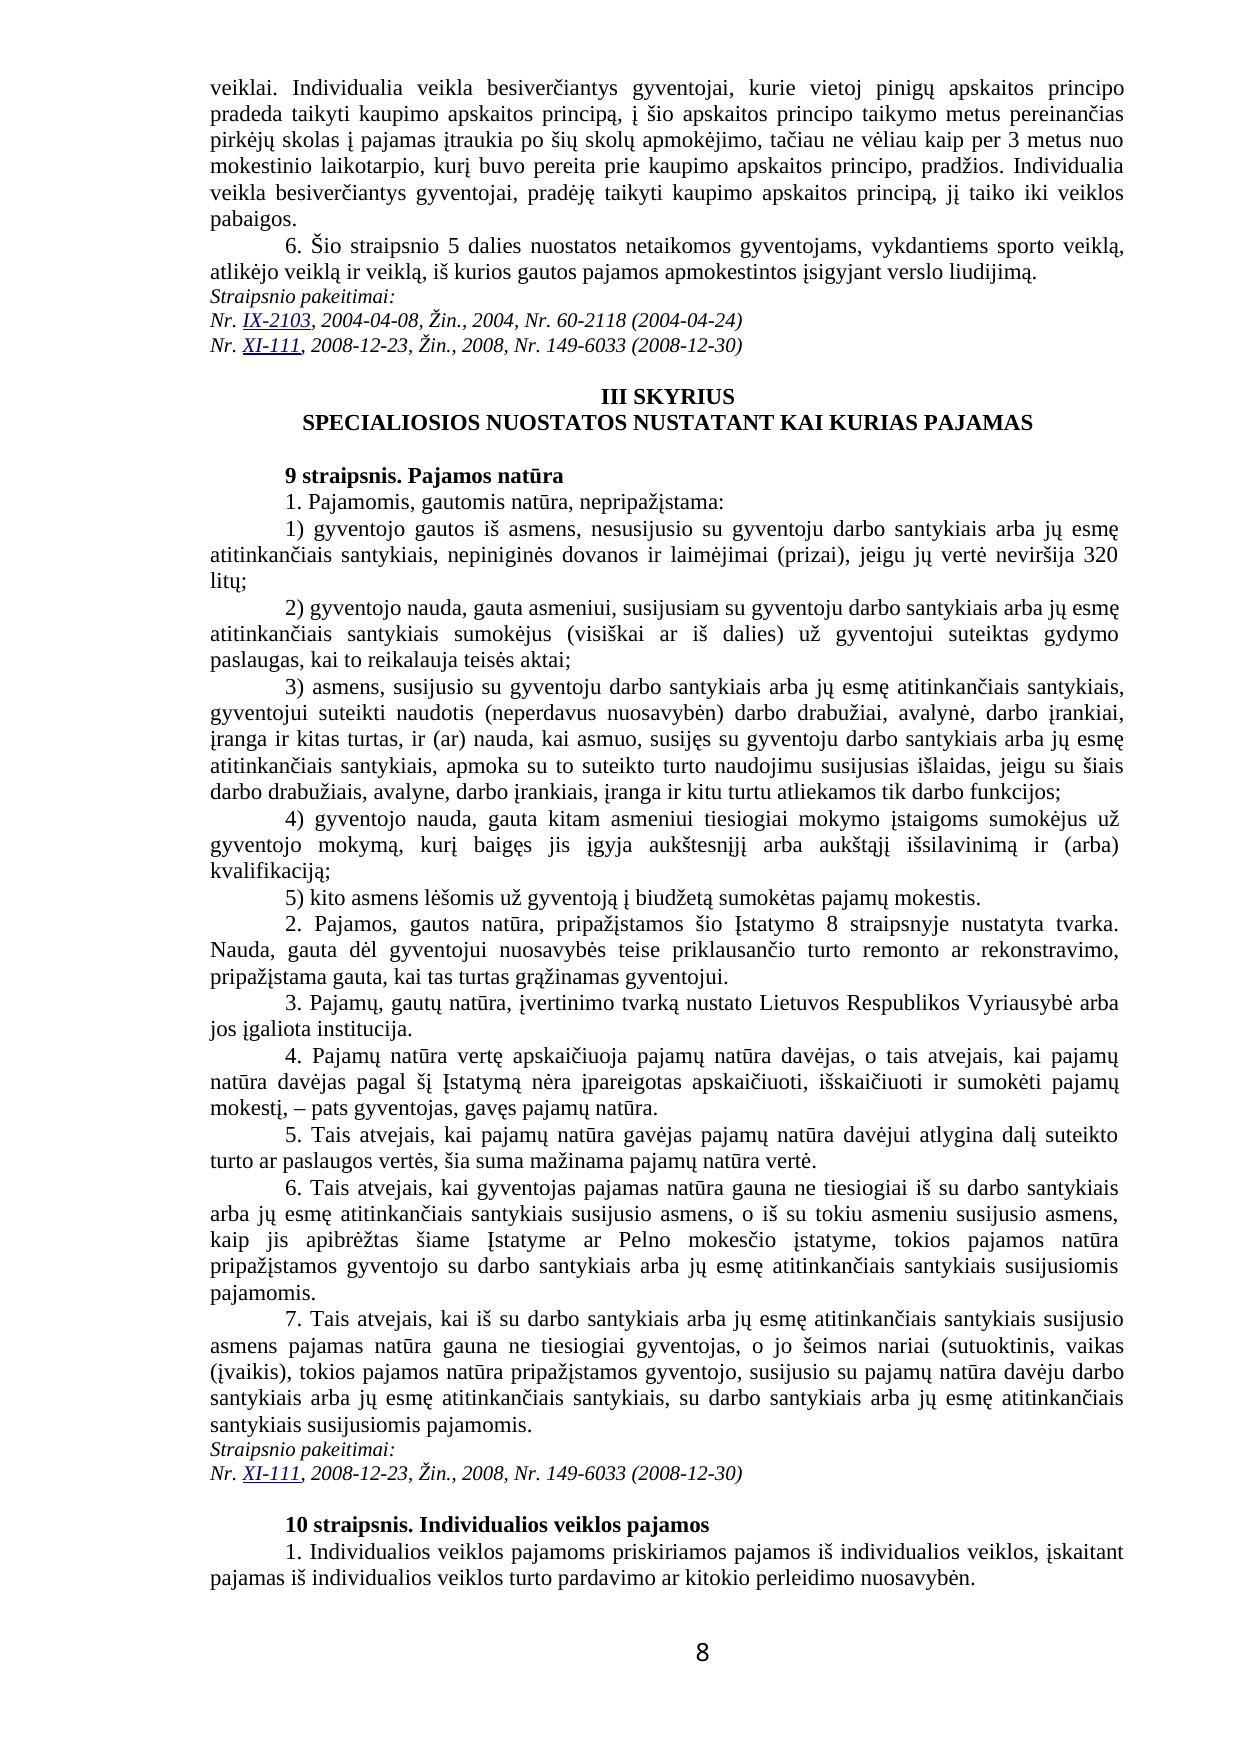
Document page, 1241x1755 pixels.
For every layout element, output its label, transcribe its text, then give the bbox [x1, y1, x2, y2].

text Straipsnio pakeitimai: [210, 284, 1126, 308]
text 1) gyventojo gautos iš asmens, nesusijusio su gyventoju darbo santykiais arba jų esmę atitinkančiais santykiais, nepiniginės dovanos ir laimėjimai (prizai), jeigu jų vertė neviršija 320 litų; [210, 515, 1120, 594]
text 6. Tais atvejais, kai gyventojas pajamas natūra gauna ne tiesiogiai iš su darbo santykiais arba jų esmę atitinkančiais santykiais susijusio asmens, o iš su tokiu asmeniu susijusio asmens, kaip jis apibrėžtas šiame Įstatyme ar Pelno mokesčio įstatyme, tokios pajamos natūra pripažįstamos gyventojo su darbo santykiais arba jų esmę atitinkančiais santykiais susijusiomis pajamomis. [210, 1173, 1120, 1305]
text 10 straipsnis. Individualios veiklos pajamos [210, 1512, 1126, 1538]
text 4. Pajamų natūra vertę apskaičiuoja pajamų natūra davėjas, o tais atvejais, kai pajamų natūra davėjas pagal šį Įstatymą nėra įpareigotas apskaičiuoti, išskaičiuoti ir sumokėti pajamų mokestį, – pats gyventojas, gavęs pajamų natūra. [210, 1042, 1120, 1121]
text 5. Tais atvejais, kai pajamų natūra gavėjas pajamų natūra davėjui atlygina dalį suteikto turto ar paslaugos vertės, šia suma mažinama pajamų natūra vertė. [210, 1121, 1120, 1173]
subtitle III SKYRIUS [210, 383, 1126, 409]
text 1. Pajamomis, gautomis natūra, nepripažįstama: [210, 488, 1120, 515]
text 6. Šio straipsnio 5 dalies nuostatos netaikomos gyventojams, vykdantiems sporto veiklą, atlikėjo veiklą ir veiklą, iš kurios gautos pajamos apmokestintos įsigyjant verslo liudijimą. [210, 232, 1126, 284]
text Nr. XI-111, 2008-12-23, Žin., 2008, Nr. 149-6033 (2008-12-30) [210, 1461, 1120, 1485]
text 5) kito asmens lėšomis už gyventoją į biudžetą sumokėtas pajamų mokestis. [210, 884, 1120, 910]
text veiklai. Individualia veikla besiverčiantys gyventojai, kurie vietoj pinigų apskaitos principo pradeda taikyti kaupimo apskaitos principą, į šio apskaitos principo taikymo metus pereinančias pirkėjų skolas į pajamas įtraukia po šių skolų apmokėjimo, tačiau ne vėliau kaip per 3 metus nuo mokestinio laikotarpio, kurį buvo pereita prie kaupimo apskaitos principo, pradžios. Individualia veikla besiverčiantys gyventojai, pradėję taikyti kaupimo apskaitos principą, jį taiko iki veiklos pabaigos. [210, 73, 1126, 232]
text 3) asmens, susijusio su gyventoju darbo santykiais arba jų esmę atitinkančiais santykiais, gyventojui suteikti naudotis (neperdavus nuosavybėn) darbo drabužiai, avalynė, darbo įrankiai, įranga ir kitas turtas, ir (ar) nauda, kai asmuo, susijęs su gyventoju darbo santykiais arba jų esmę atitinkančiais santykiais, apmoka su to suteikto turto naudojimu susijusias išlaidas, jeigu su šiais darbo drabužiais, avalyne, darbo įrankiais, įranga ir kitu turtu atliekamos tik darbo funkcijos; [210, 673, 1126, 804]
text 1. Individualios veiklos pajamoms priskiriamos pajamos iš individualios veiklos, įskaitant pajamas iš individualios veiklos turto pardavimo ar kitokio perleidimo nuosavybėn. [210, 1538, 1126, 1591]
subtitle SPECIALIOSIOS NUOSTATOS NUSTATANT KAI KURIAS PAJAMAS [210, 409, 1126, 436]
text 4) gyventojo nauda, gauta kitam asmeniui tiesiogiai mokymo įstaigoms sumokėjus už gyventojo mokymą, kurį baigęs jis įgyja aukštesnįjį arba aukštąjį išsilavinimą ir (arba) kvalifikaciją; [210, 804, 1120, 884]
text Nr. IX-2103, 2004-04-08, Žin., 2004, Nr. 60-2118 (2004-04-24) [210, 308, 1126, 332]
text 2) gyventojo nauda, gauta asmeniui, susijusiam su gyventoju darbo santykiais arba jų esmę atitinkančiais santykiais sumokėjus (visiškai ar iš dalies) už gyventojui suteiktas gydymo paslaugas, kai to reikalauja teisės aktai; [210, 594, 1120, 673]
text Straipsnio pakeitimai: [210, 1437, 1126, 1461]
text 7. Tais atvejais, kai iš su darbo santykiais arba jų esmę atitinkančiais santykiais susijusio asmens pajamas natūra gauna ne tiesiogiai gyventojas, o jo šeimos nariai (sutuoktinis, vaikas (įvaikis), tokios pajamos natūra pripažįstamos gyventojo, susijusio su pajamų natūra davėju darbo santykiais arba jų esmę atitinkančiais santykiais, su darbo santykiais arba jų esmę atitinkančiais santykiais susijusiomis pajamomis. [210, 1305, 1126, 1437]
text 9 straipsnis. Pajamos natūra [210, 462, 1126, 488]
text 2. Pajamos, gautos natūra, pripažįstamos šio Įstatymo 8 straipsnyje nustatyta tvarka. Nauda, gauta dėl gyventojui nuosavybės teise priklausančio turto remonto ar rekonstravimo, pripažįstama gauta, kai tas turtas grąžinamas gyventojui. [210, 910, 1120, 989]
text Nr. XI-111, 2008-12-23, Žin., 2008, Nr. 149-6033 (2008-12-30) [210, 332, 1120, 357]
text 3. Pajamų, gautų natūra, įvertinimo tvarką nustato Lietuvos Respublikos Vyriausybė arba jos įgaliota institucija. [210, 989, 1120, 1042]
